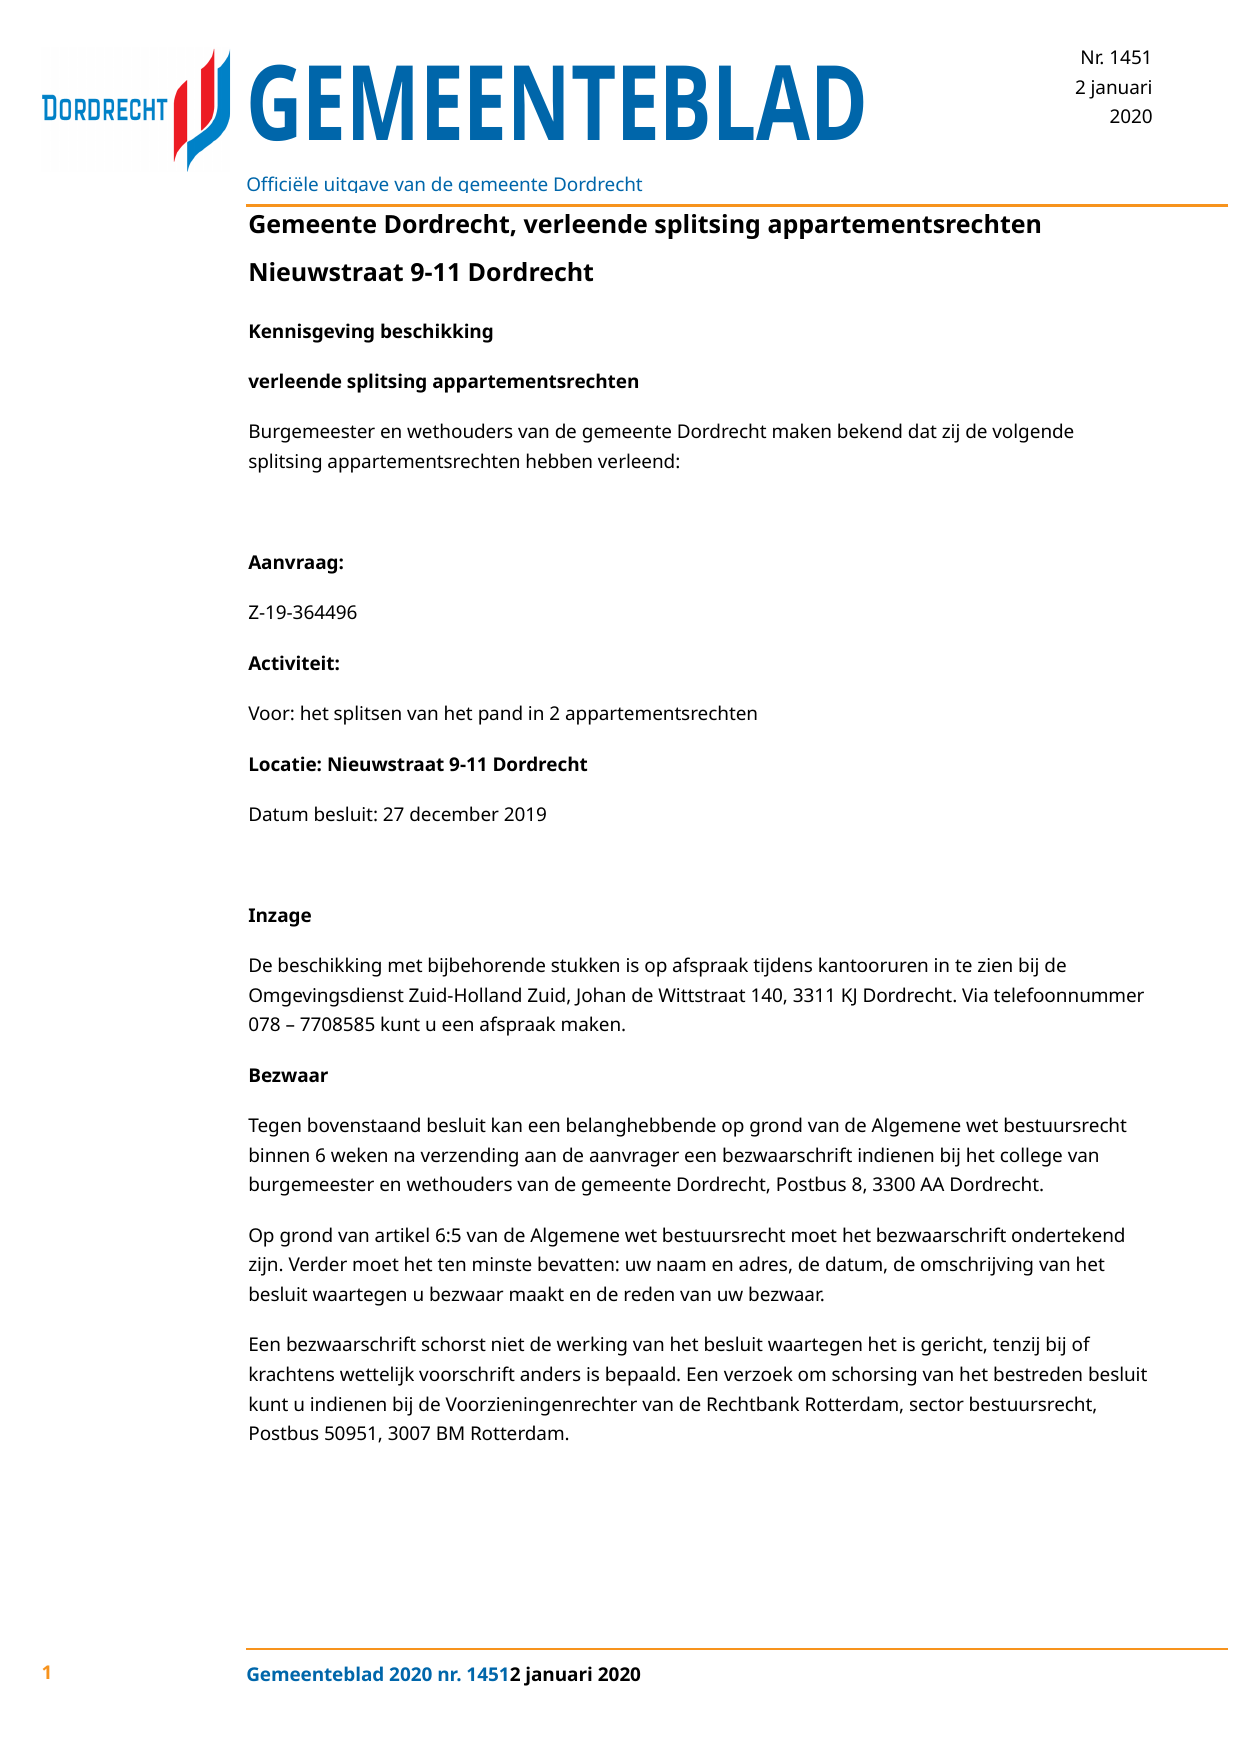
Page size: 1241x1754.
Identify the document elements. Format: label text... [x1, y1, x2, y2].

text De beschikking met bijbehorende stukken is op afspraak tijdens kantooruren in te zien bij de Omgevingsdienst Zuid-Holland Zuid, Johan de Wittstraat 140, 3311 KJ Dordrecht. Via telefoonnummer 078 – 7708585 kunt u een afspraak maken. [248, 952, 1152, 1037]
text Z-19-364496 [248, 599, 1152, 625]
text Kennisgeving beschikking [248, 318, 1152, 344]
text Burgemeester en wethouders van de gemeente Dordrecht maken bekend dat zij de volgende splitsing appartementsrechten hebben verleend: [248, 419, 1152, 474]
text Tegen bovenstaand besluit kan een belanghebbende op grond van de Algemene wet bestuursrecht binnen 6 weken na verzending aan de aanvrager een bezwaarschrift indienen bij het college van burgemeester en wethouders van de gemeente Dordrecht, Postbus 8, 3300 AA Dordrecht. [248, 1112, 1152, 1197]
text Inzage [248, 902, 1152, 928]
text Locatie: Nieuwstraat 9-11 Dordrecht [248, 751, 1152, 777]
text verleende splitsing appartementsrechten [248, 368, 1152, 394]
text Datum besluit: 27 december 2019 [248, 801, 1152, 827]
text Bezwaar [248, 1062, 1152, 1088]
text Aanvraag: [248, 549, 1152, 575]
text Een bezwaarschrift schorst niet de werking van het besluit waartegen het is gericht, tenzij bij of krachtens wettelijk voorschrift anders is bepaald. Een verzoek om schorsing van het bestreden besluit kunt u indienen bij de Voorzieningenrechter van de Rechtbank Rotterdam, sector bestuursrecht, Postbus 50951, 3007 BM Rotterdam. [248, 1332, 1152, 1446]
text Voor: het splitsen van het pand in 2 appartementsrechten [248, 700, 1152, 726]
text Gemeente Dordrecht, verleende splitsing appartementsrechten Nieuwstraat 9-11 Dordrecht [248, 207, 1152, 288]
text Op grond van artikel 6:5 van de Algemene wet bestuursrecht moet het bezwaarschrift ondertekend zijn. Verder moet het ten minste bevatten: uw naam en adres, de datum, de omschrijving van het besluit waartegen u bezwaar maakt en de reden van uw bezwaar. [248, 1222, 1152, 1307]
picture [41, 47, 231, 172]
text Activiteit: [248, 650, 1152, 676]
